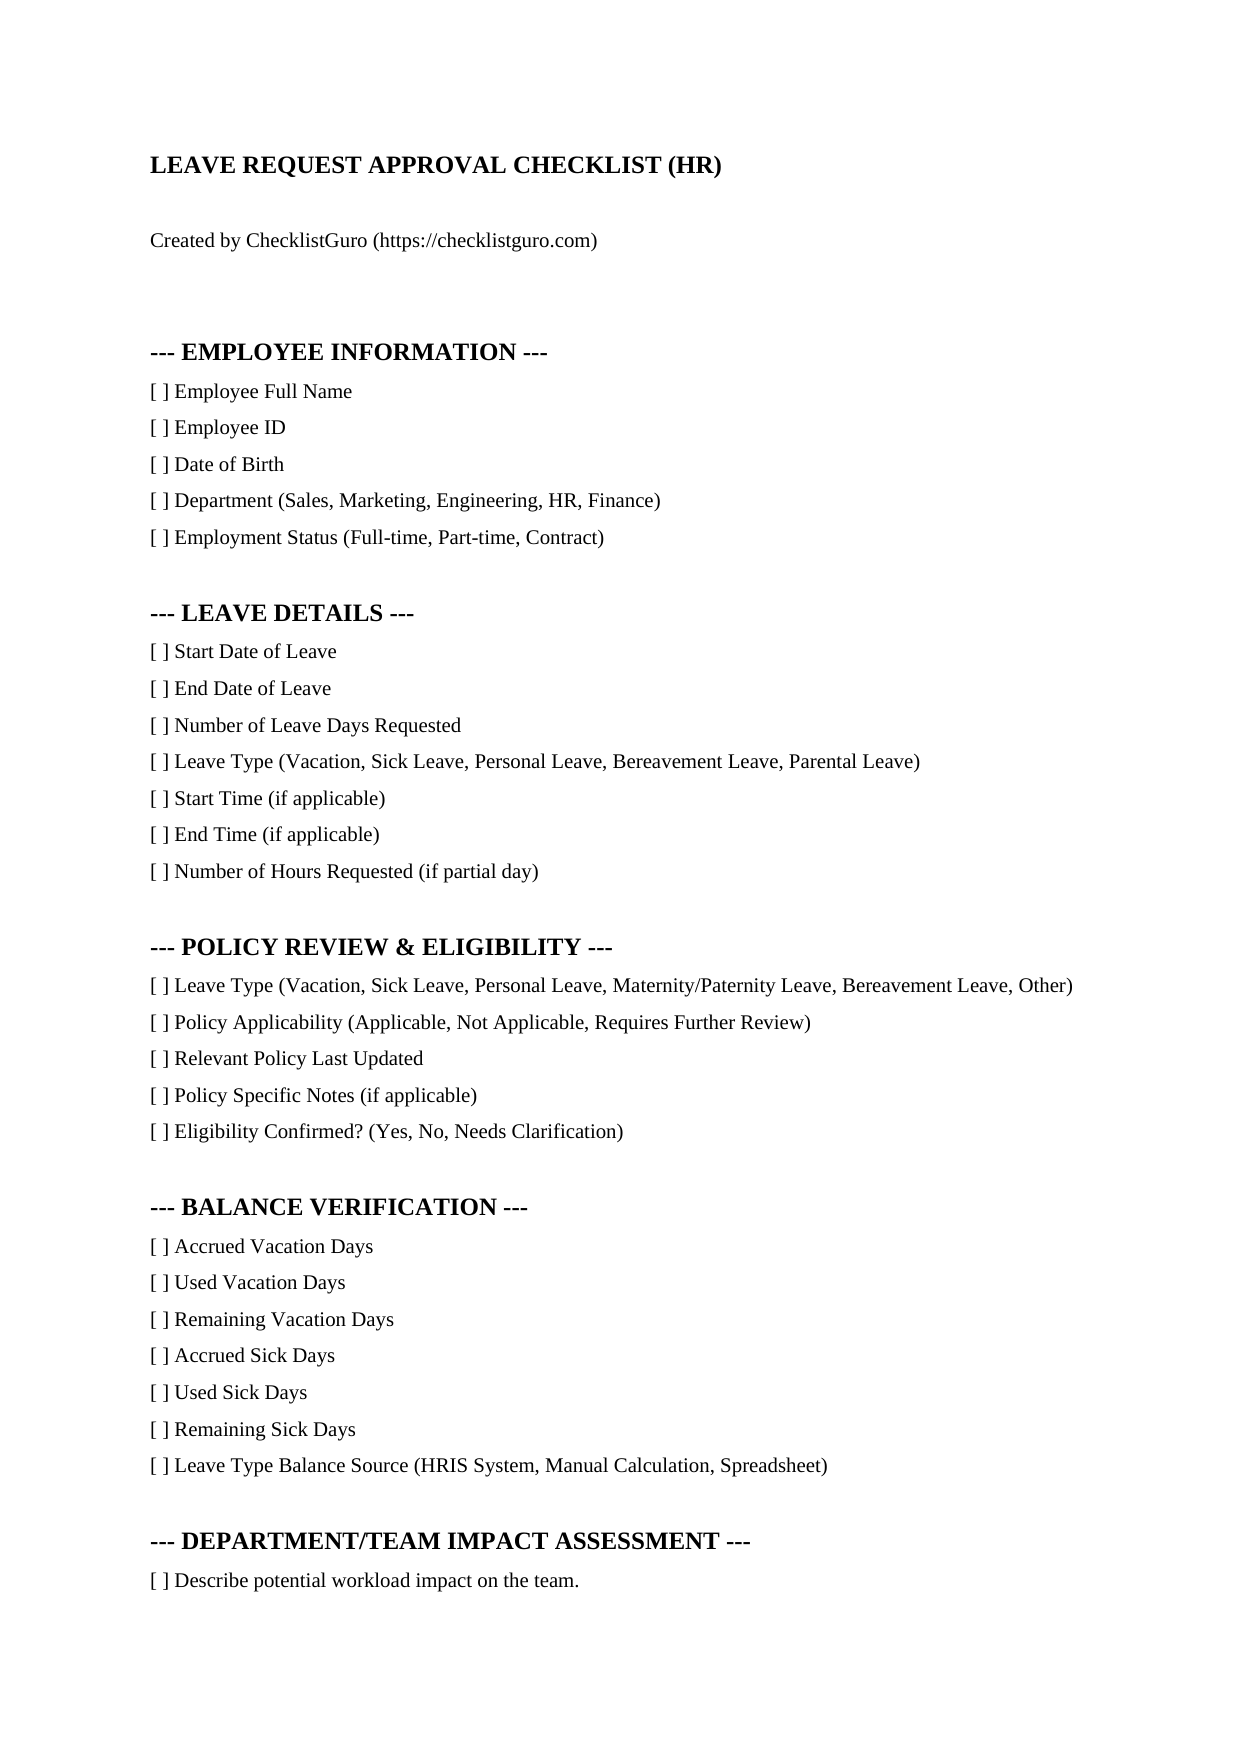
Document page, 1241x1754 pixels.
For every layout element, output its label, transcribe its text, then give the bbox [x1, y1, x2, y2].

text [ ] Employee Full Name [150, 379, 1090, 403]
text [ ] Eligibility Confirmed? (Yes, No, Needs Clarification) [150, 1119, 1090, 1143]
text [ ] Used Vacation Days [150, 1270, 1090, 1294]
text --- POLICY REVIEW & ELIGIBILITY --- [150, 932, 1090, 961]
text [ ] Remaining Vacation Days [150, 1307, 1090, 1331]
text [ ] Used Sick Days [150, 1380, 1090, 1404]
text --- BALANCE VERIFICATION --- [150, 1192, 1090, 1221]
text [ ] Relevant Policy Last Updated [150, 1046, 1090, 1070]
text [ ] Leave Type (Vacation, Sick Leave, Personal Leave, Maternity/Paternity Leave, Bereavement Leave, Other) [150, 973, 1090, 997]
text --- EMPLOYEE INFORMATION --- [150, 337, 1090, 366]
text [ ] Accrued Vacation Days [150, 1234, 1090, 1258]
text [ ] Number of Hours Requested (if partial day) [150, 859, 1090, 883]
text [ ] Leave Type Balance Source (HRIS System, Manual Calculation, Spreadsheet) [150, 1453, 1090, 1477]
text [ ] Start Time (if applicable) [150, 786, 1090, 810]
text [ ] End Time (if applicable) [150, 822, 1090, 846]
text [ ] Start Date of Leave [150, 639, 1090, 663]
text [ ] Employee ID [150, 415, 1090, 439]
text [ ] Department (Sales, Marketing, Engineering, HR, Finance) [150, 488, 1090, 512]
text [ ] Policy Applicability (Applicable, Not Applicable, Requires Further Review) [150, 1010, 1090, 1034]
text [ ] End Date of Leave [150, 676, 1090, 700]
text --- LEAVE DETAILS --- [150, 598, 1090, 627]
text [ ] Date of Birth [150, 452, 1090, 476]
text [ ] Remaining Sick Days [150, 1417, 1090, 1441]
text --- DEPARTMENT/TEAM IMPACT ASSESSMENT --- [150, 1526, 1090, 1555]
text [ ] Describe potential workload impact on the team. [150, 1567, 1090, 1592]
text [ ] Policy Specific Notes (if applicable) [150, 1083, 1090, 1107]
text LEAVE REQUEST APPROVAL CHECKLIST (HR) [150, 150, 1090, 179]
text Created by ChecklistGuro (https://checklistguro.com) [150, 228, 1090, 252]
text [ ] Number of Leave Days Requested [150, 712, 1090, 737]
text [ ] Employment Status (Full-time, Part-time, Contract) [150, 525, 1090, 549]
text [ ] Accrued Sick Days [150, 1343, 1090, 1367]
text [ ] Leave Type (Vacation, Sick Leave, Personal Leave, Bereavement Leave, Parental Leave) [150, 749, 1090, 773]
